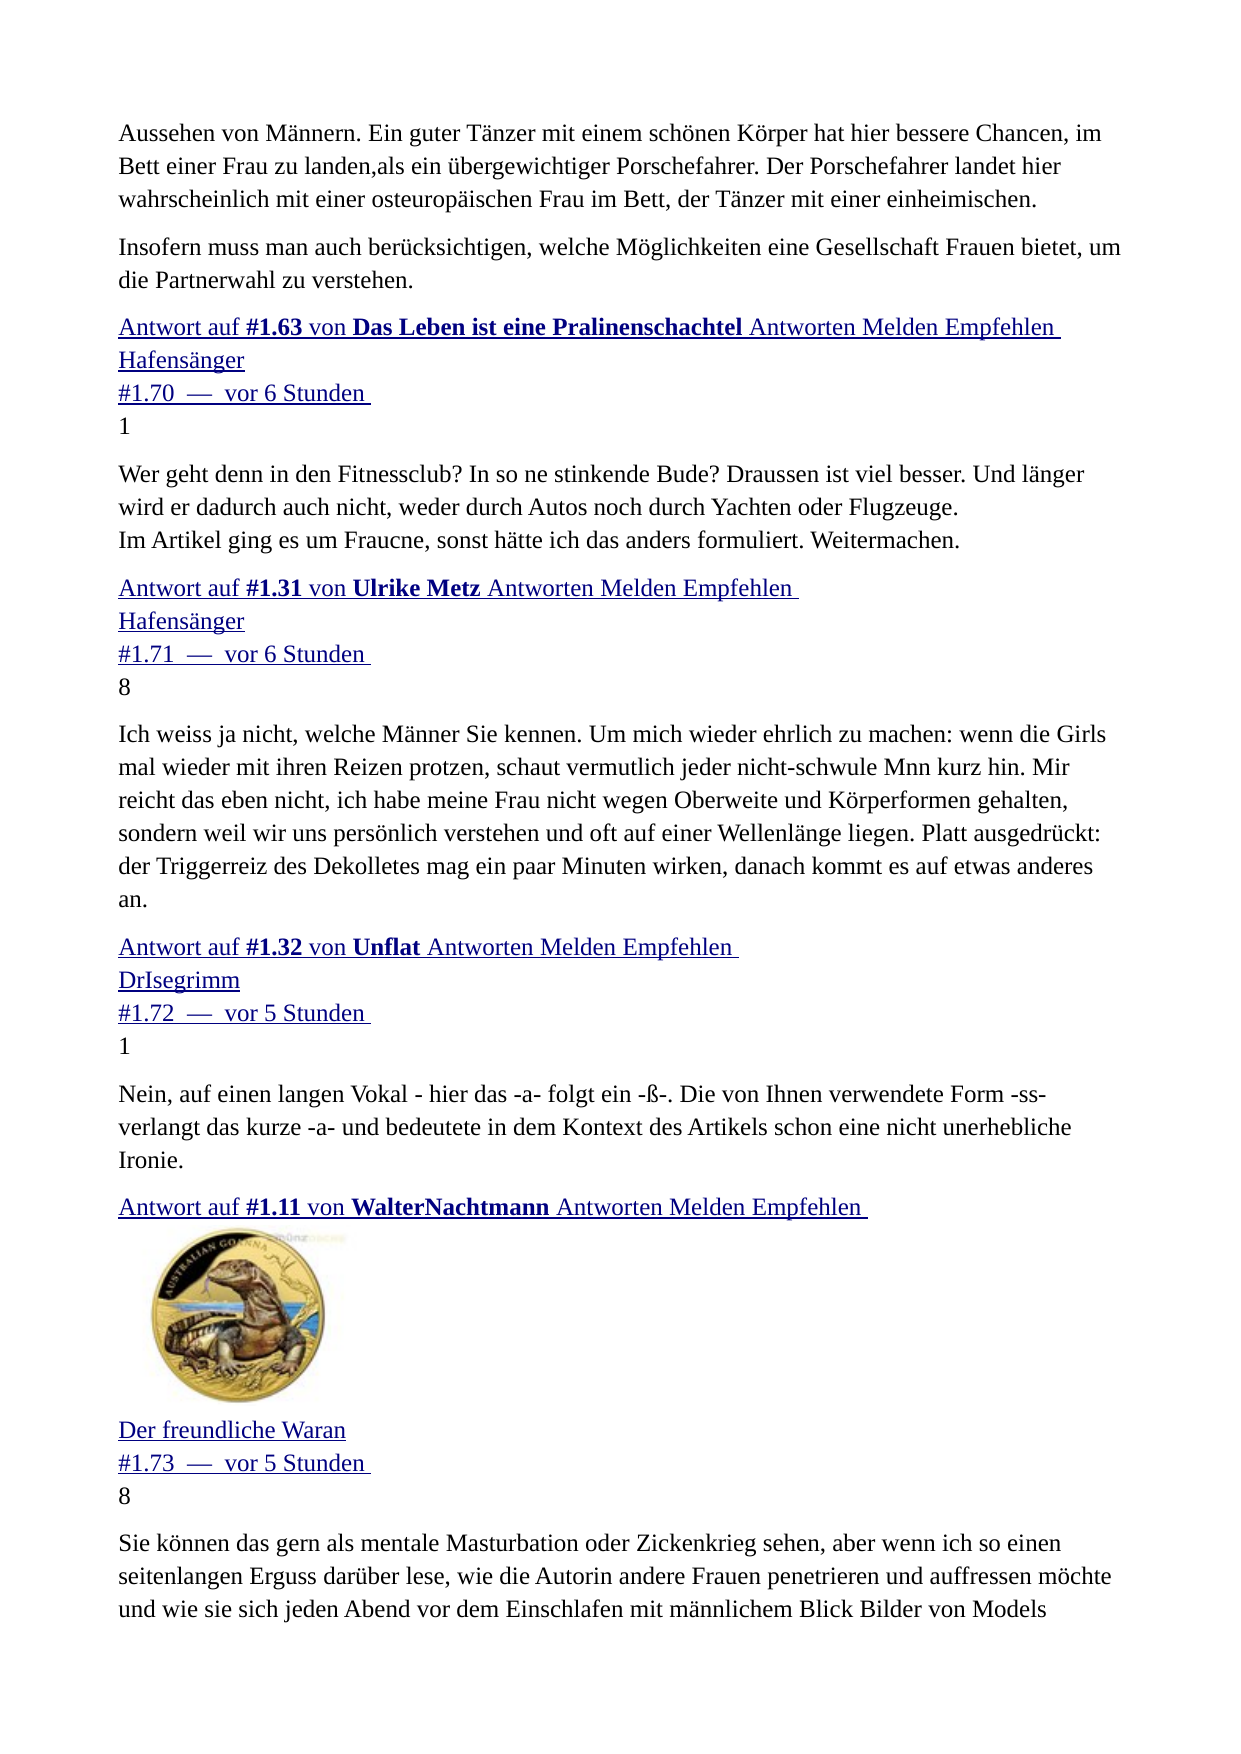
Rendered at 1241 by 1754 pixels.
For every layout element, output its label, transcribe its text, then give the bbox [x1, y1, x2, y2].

text Ich weiss ja nicht, welche Männer Sie kennen. Um mich wieder ehrlich zu machen: wenn die Girls mal wieder mit ihren Reizen protzen, schaut vermutlich jeder nicht-schwule Mnn kurz hin. Mir reicht das eben nicht, ich habe meine Frau nicht wegen Oberweite und Körperformen gehalten, sondern weil wir uns persönlich verstehen und oft auf einer Wellenlänge liegen. Platt ausgedrückt: der Triggerreiz des Dekolletes mag ein paar Minuten wirken, danach kommt es auf etwas anderes an. [118, 719, 1122, 913]
text Antwort auf #1.63 von Das Leben ist eine Pralinenschachtel Antworten Melden Empfehlen [118, 312, 1122, 341]
text Antwort auf #1.11 von WalterNachtmann Antworten Melden Empfehlen [118, 1192, 1122, 1221]
text Sie können das gern als mentale Masturbation oder Zickenkrieg sehen, aber wenn ich so einen seitenlangen Erguss darüber lese, wie die Autorin andere Frauen penetrieren und auffressen möchte und wie sie sich jeden Abend vor dem Einschlafen mit männlichem Blick Bilder von Models [118, 1528, 1122, 1623]
text Wer geht denn in den Fitnessclub? In so ne stinkende Bude? Draussen ist viel besser. Und länger wird er dadurch auch nicht, weder durch Autos noch durch Yachten oder Flugzeuge. Im Artikel ging es um Fraucne, sonst hätte ich das anders formuliert. Weitermachen. [118, 459, 1122, 554]
text #1.70 — vor 6 Stunden [118, 378, 1122, 407]
text Antwort auf #1.31 von Ulrike Metz Antworten Melden Empfehlen [118, 573, 1122, 601]
text Antwort auf #1.32 von Unflat Antworten Melden Empfehlen [118, 932, 1122, 961]
text 1 [118, 1031, 1122, 1060]
text 8 [118, 672, 1122, 701]
text Hafensänger [118, 345, 1122, 374]
text Nein, auf einen langen Vokal - hier das -a- folgt ein -ß-. Die von Ihnen verwendete Form -ss- verlangt das kurze -a- und bedeutete in dem Kontext des Artikels schon eine nicht unerhebliche Ironie. [118, 1079, 1122, 1173]
text DrIsegrimm [118, 965, 1122, 994]
text 1 [118, 411, 1122, 440]
picture [118, 1225, 358, 1406]
text Insofern muss man auch berücksichtigen, welche Möglichkeiten eine Gesellschaft Frauen bietet, um die Partnerwahl zu verstehen. [118, 232, 1122, 293]
text #1.72 — vor 5 Stunden [118, 998, 1122, 1027]
text Aussehen von Männern. Ein guter Tänzer mit einem schönen Körper hat hier bessere Chancen, im Bett einer Frau zu landen,als ein übergewichtiger Porschefahrer. Der Porschefahrer landet hier wahrscheinlich mit einer osteuropäischen Frau im Bett, der Tänzer mit einer einheimischen. [118, 118, 1122, 213]
text Der freundliche Waran [118, 1415, 1122, 1443]
text Hafensänger [118, 606, 1122, 634]
text #1.73 — vor 5 Stunden [118, 1448, 1122, 1477]
text 8 [118, 1481, 1122, 1509]
text #1.71 — vor 6 Stunden [118, 639, 1122, 667]
